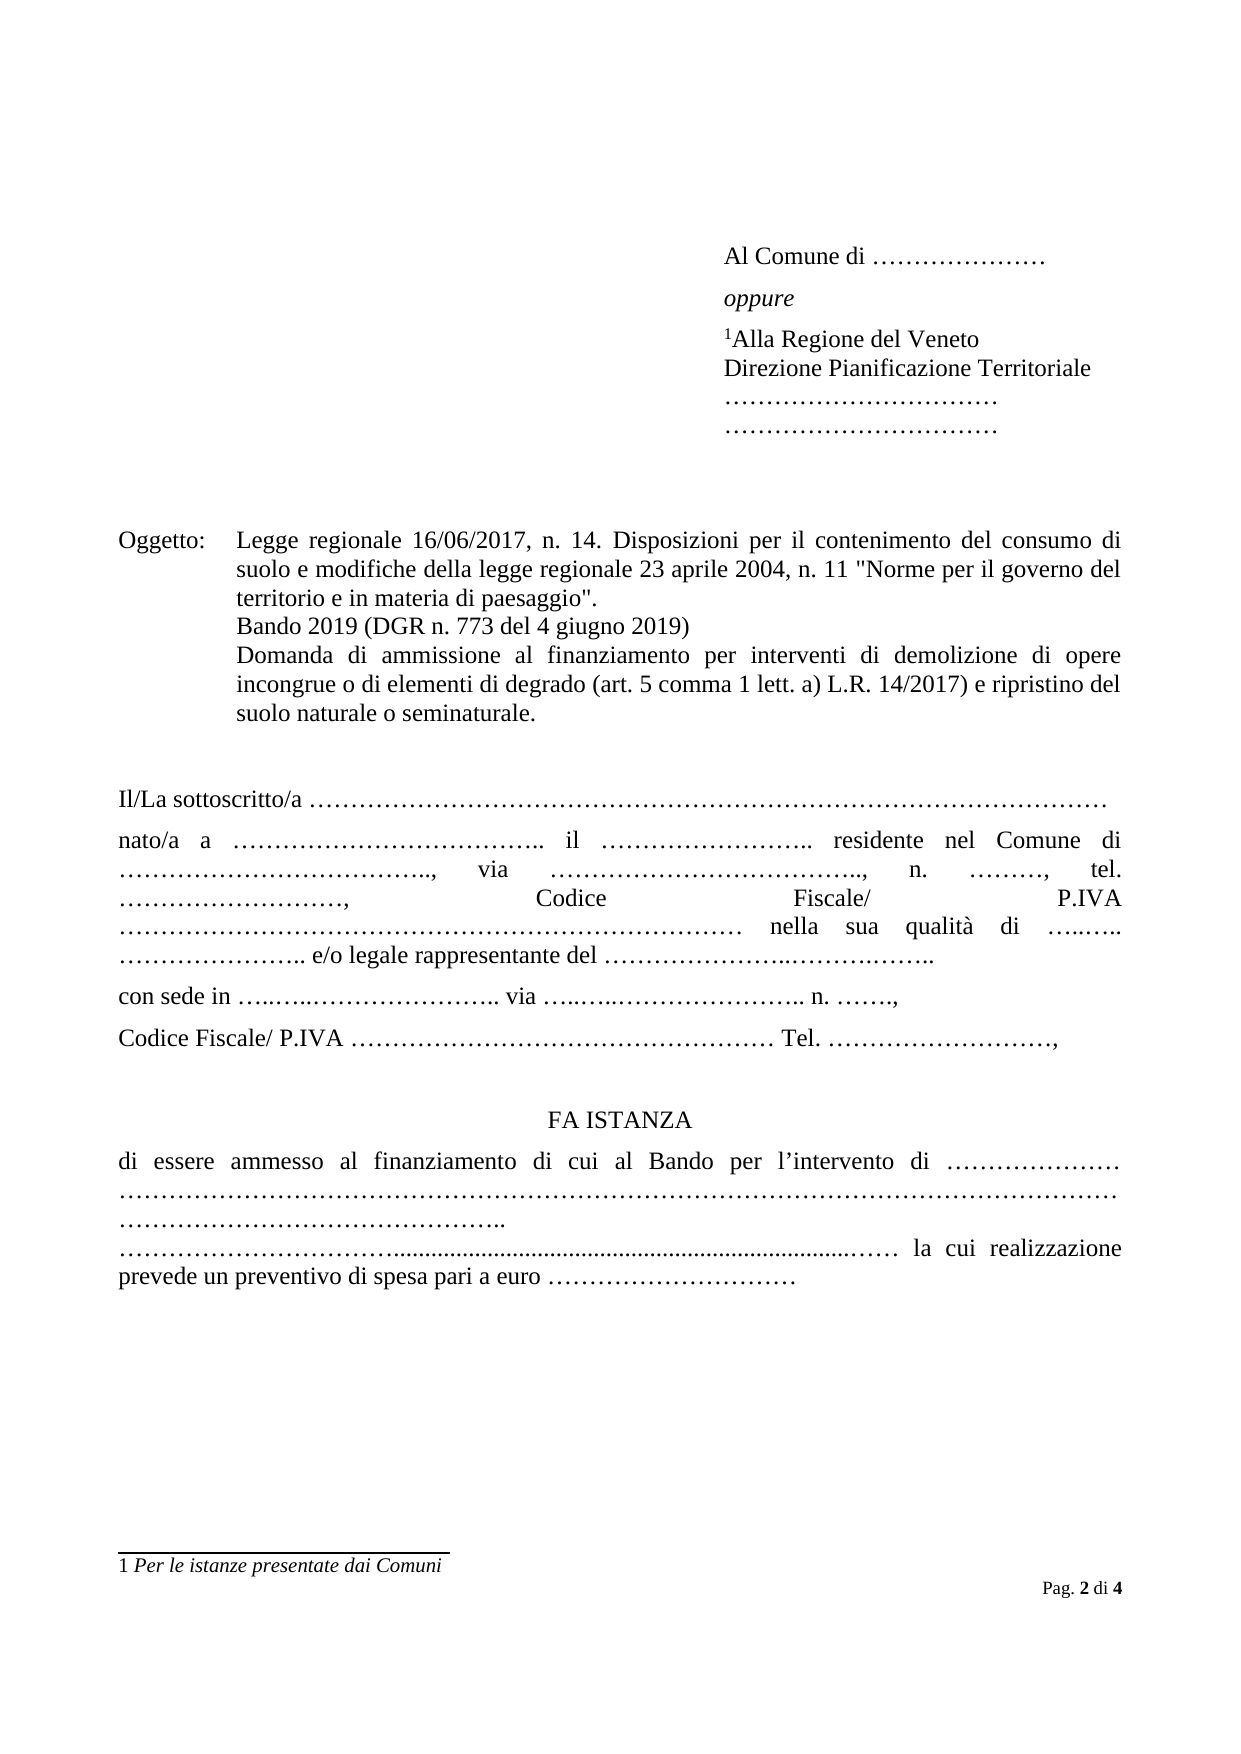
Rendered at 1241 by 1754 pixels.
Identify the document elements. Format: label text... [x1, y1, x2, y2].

text Direzione Pianificazione Territoriale [723, 353, 1122, 381]
text di essere ammesso al finanziamento di cui al Bando per l’intervento di ………………… …………………………………………………………………………………………………………………………………………………..…………………………….........................................................................…… la cui realizzazione prevede un preventivo di spesa pari a euro ………………………… [118, 1146, 1122, 1290]
text …………………………… [723, 381, 1122, 410]
text Il/La sottoscritto/a …………………………………………………………………………………… [118, 784, 1122, 813]
text Codice Fiscale/ P.IVA …………………………………………… Tel. ………………………, [118, 1023, 1122, 1051]
text …………………………… [723, 410, 1122, 439]
text FA ISTANZA [118, 1105, 1122, 1134]
text nato/a a ……………………………….. il …………………….. residente nel Comune di ……………………………….., via ……………………………….., n. ………, tel. ………………………, Codice Fiscale/ P.IVA ………………………………………………………………… nella sua qualità di …..…..………………….. e/o legale rappresentante del …………………..……….…….. [118, 825, 1122, 969]
text Al Comune di ………………… [723, 241, 1122, 270]
text Per le istanze presentate dai Comuni [118, 1553, 1122, 1577]
text Alla Regione del Veneto [723, 324, 1122, 353]
text Oggetto: Legge regionale 16/06/2017, n. 14. Disposizioni per il contenimento del consumo di suolo e modifiche della legge regionale 23 aprile 2004, n. 11 "Norme per il governo del territorio e in materia di paesaggio". [118, 525, 1122, 611]
text Bando 2019 (DGR n. 773 del 4 giugno 2019) [236, 611, 1122, 640]
text oppure [723, 283, 1122, 311]
text Domanda di ammissione al finanziamento per interventi di demolizione di opere incongrue o di elementi di degrado (art. 5 comma 1 lett. a) L.R. 14/2017) e ripristino del suolo naturale o seminaturale. [236, 640, 1122, 726]
text con sede in …..…..………………….. via …..…..………………….. n. ……., [118, 981, 1122, 1010]
